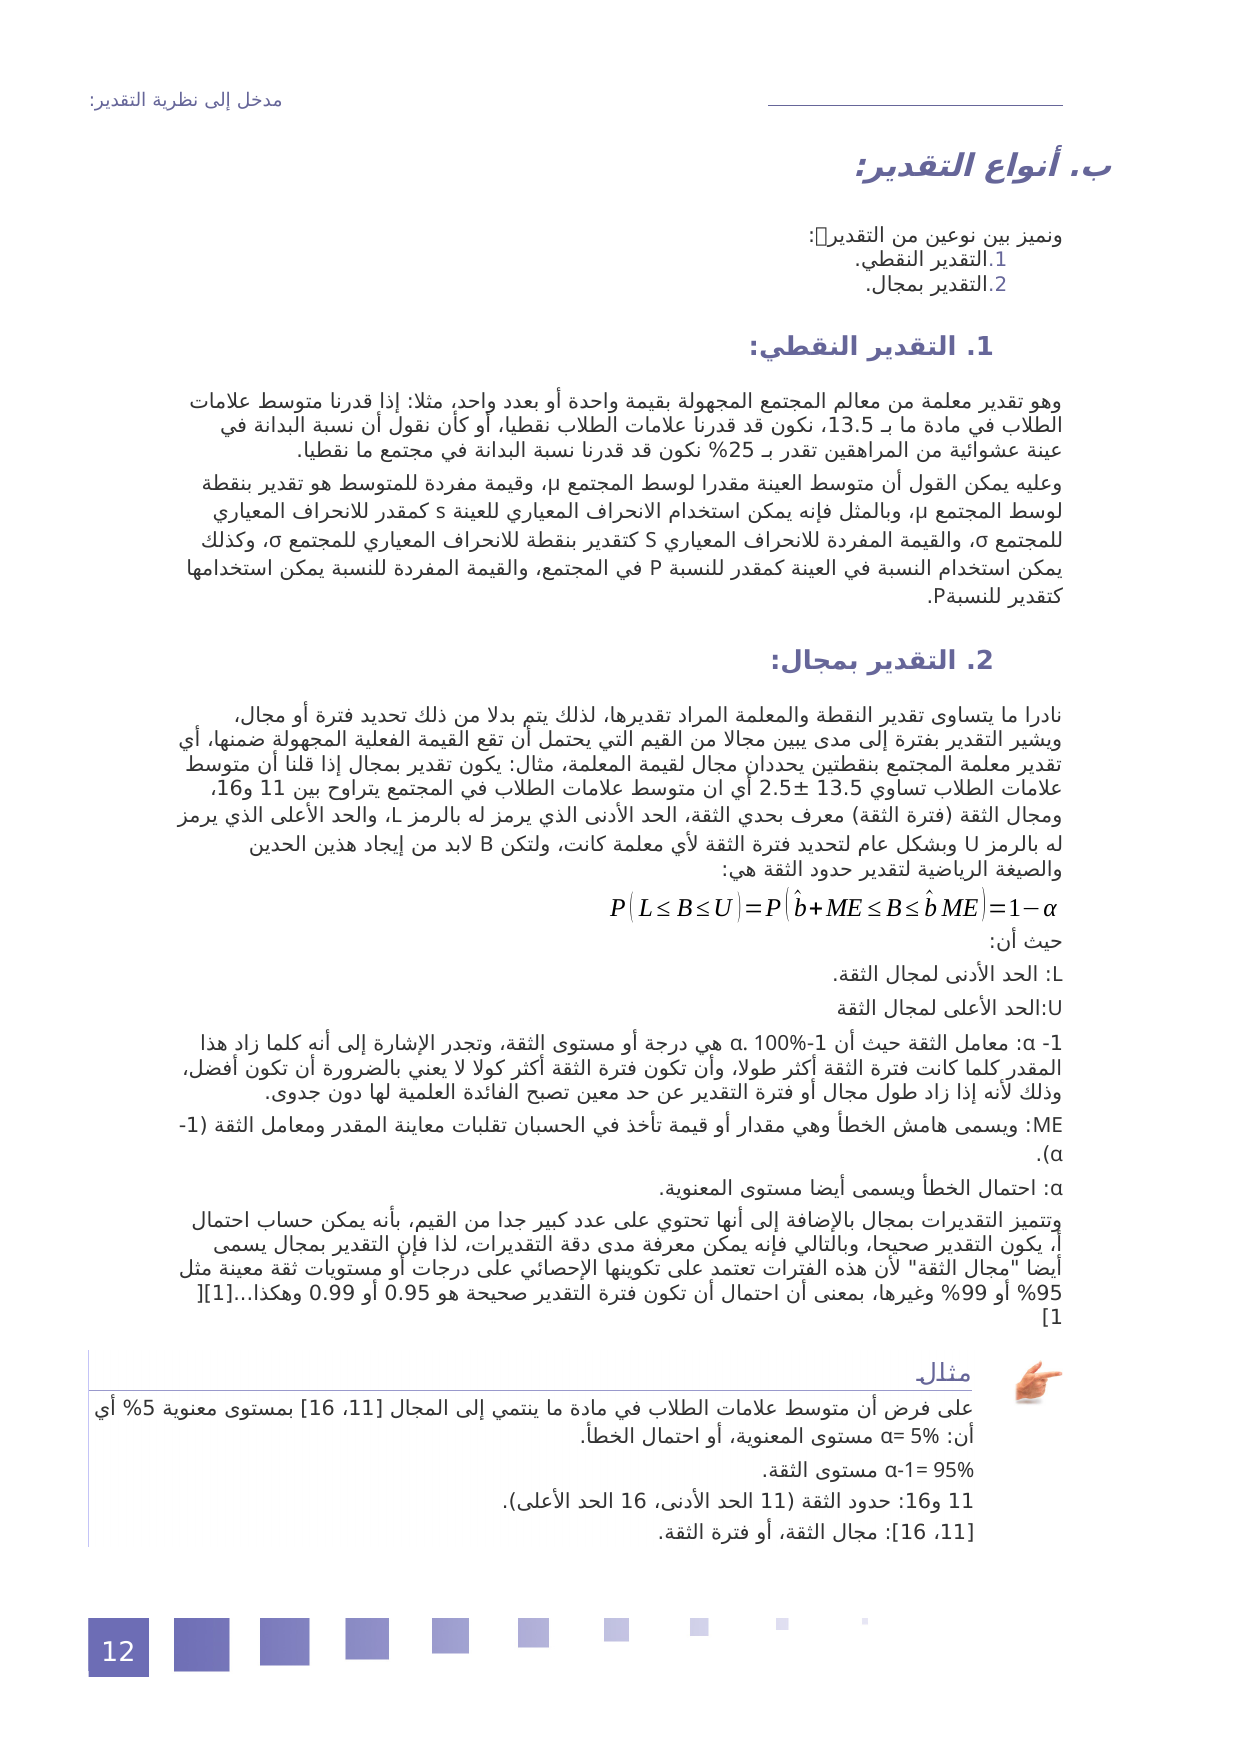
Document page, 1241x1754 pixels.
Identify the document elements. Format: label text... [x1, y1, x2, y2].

list التقدير بمجال. [177, 272, 1026, 296]
title أنواع التقدير: [177, 124, 1122, 184]
text نادرا ما يتساوى تقدير النقطة والمعلمة المراد تقديرها، لذلك يتم بدلا من ذلك تحديد فترة أو مجال، ويشير التقدير بفترة إلى مدى يبين مجالا من القيم التي يحتمل أن تقع القيمة الفعلية المجهولة ضمنها، أي تقدير معلمة المجتمع بنقطتين يحددان مجال لقيمة المعلمة، مثال: يكون تقدير بمجال إذا قلنا أن متوسط علامات الطلاب تساوي 13.5 ±2.5 أي ان متوسط علامات الطلاب في المجتمع يتراوح بين 11 و16، ومجال الثقة (فترة الثقة) معرف بحدي الثقة، الحد الأدنى الذي يرمز له بالرمز L، والحد الأعلى الذي يرمز له بالرمز U وبشكل عام لتحديد فترة الثقة لأي معلمة كانت، ولتكن B لابد من إيجاد هذين الحدين والصيغة الرياضية لتقدير حدود الثقة هي: [177, 703, 1063, 881]
title مثال [88, 1355, 972, 1391]
text [11، 16]: مجال الثقة، أو فترة الثقة. [88, 1520, 974, 1544]
list التقدير النقطي. [177, 247, 1026, 272]
text ME: ويسمى هامش الخطأ وهي مقدار أو قيمة تأخذ في الحسبان تقلبات معاينة المقدر ومعامل الثقة (1-α). [177, 1111, 1063, 1167]
text α: احتمال الخطأ ويسمى أيضا مستوى المعنوية. [177, 1173, 1063, 1202]
picture [88, 1618, 1063, 1677]
text على فرض أن متوسط علامات الطلاب في مادة ما ينتمي إلى المجال [11، 16] بمستوى معنوية 5% أي أن: α= 5% مستوى المعنوية، أو احتمال الخطأ. [88, 1396, 974, 1449]
text α-1= 95% مستوى الثقة. [88, 1455, 974, 1483]
title التقدير بمجال: [177, 646, 1004, 676]
text وهو تقدير معلمة من معالم المجتمع المجهولة بقيمة واحدة أو بعدد واحد، مثلا: إذا قدرنا متوسط علامات الطلاب في مادة ما بـ 13.5، نكون قد قدرنا علامات الطلاب نقطيا، أو كأن نقول أن نسبة البدانة في عينة عشوائية من المراهقين تقدر بـ 25% نكون قد قدرنا نسبة البدانة في مجتمع ما نقطيا. [177, 389, 1063, 462]
title التقدير النقطي: [177, 331, 1004, 362]
text وتتميز التقديرات بمجال بالإضافة إلى أنها تحتوي على عدد كبير جدا من القيم، بأنه يمكن حساب احتمال أ، يكون التقدير صحيحا، وبالتالي فإنه يمكن معرفة مدى دقة التقديرات، لذا فإن التقدير بمجال يسمى أيضا "مجال الثقة" لأن هذه الفترات تعتمد على تكوينها الإحصائي على درجات أو مستويات ثقة معينة مثل 95% أو 99% وغيرها، بمعنى أن احتمال أن تكون فترة التقدير صحيحة هو 0.95 أو 0.99 وهكذا...[1][1] [177, 1208, 1063, 1329]
text وعليه يمكن القول أن متوسط العينة مقدرا لوسط المجتمع μ، وقيمة مفردة للمتوسط هو تقدير بنقطة لوسط المجتمع μ، وبالمثل فإنه يمكن استخدام الانحراف المعياري للعينة s كمقدر للانحراف المعياري للمجتمع σ، والقيمة المفردة للانحراف المعياري S كتقدير بنقطة للانحراف المعياري للمجتمع σ، وكذلك يمكن استخدام النسبة في العينة كمقدر للنسبة P في المجتمع، والقيمة المفردة للنسبة يمكن استخدامها كتقدير للنسبةP. [177, 468, 1063, 610]
text 11 و16: حدود الثقة (11 الحد الأدنى، 16 الحد الأعلى). [88, 1489, 974, 1514]
text 1- α: معامل الثقة حيث أن 1-α. 100% هي درجة أو مستوى الثقة، وتجدر الإشارة إلى أنه كلما زاد هذا المقدر كلما كانت فترة الثقة أكثر طولا، وأن تكون فترة الثقة أكثر كولا لا يعني بالضرورة أن تكون أفضل، وذلك لأنه إذا زاد طول مجال أو فترة التقدير عن حد معين تصبح الفائدة العلمية لها دون جدوى. [177, 1028, 1063, 1105]
text حيث أن: [177, 929, 1063, 953]
picture [88, 1350, 1063, 1547]
text L: الحد الأدنى لمجال الثقة. [177, 959, 1063, 987]
text U:الحد الأعلى لمجال الثقة [177, 993, 1063, 1022]
text ونميز بين نوعين من التقدير: [177, 223, 1063, 247]
